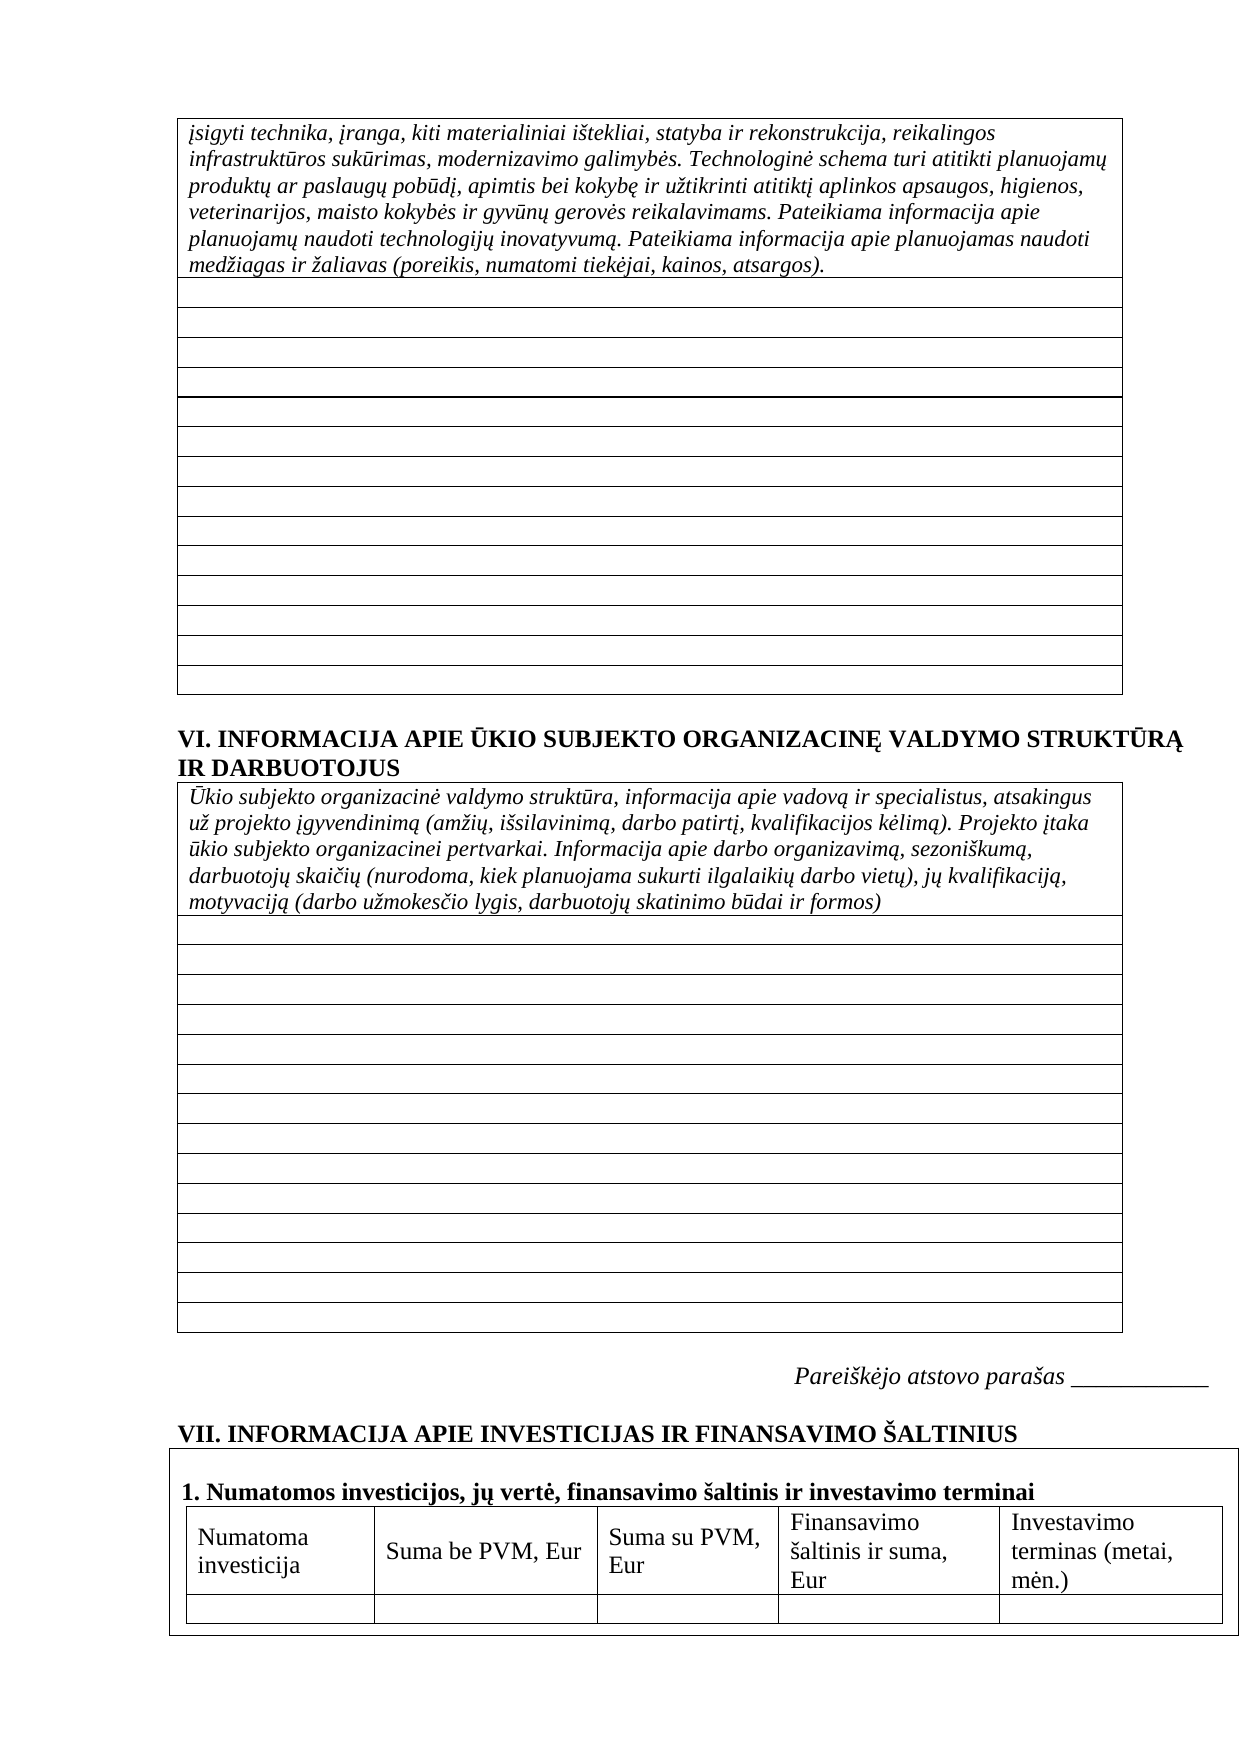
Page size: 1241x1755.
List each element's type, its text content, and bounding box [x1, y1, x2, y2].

table_cell [1000, 1595, 1222, 1623]
table_cell [187, 1595, 374, 1623]
table_header Ūkio subjekto organizacinė valdymo struktūra, informacija apie vadovą ir specialistus, atsakingus už projekto įgyvendinimą (amžių, išsilavinimą, darbo patirtį, kvalifikacijos kėlimą). Projekto įtaka ūkio subjekto organizacinei pertvarkai. Informacija apie darbo organizavimą, sezoniškumą, darbuotojų skaičių (nurodoma, kiek planuojama sukurti ilgalaikių darbo vietų), jų kvalifikaciją, motyvaciją (darbo užmokesčio lygis, darbuotojų skatinimo būdai ir formos) [178, 783, 1122, 914]
table_cell įsigyti technika, įranga, kiti materialiniai ištekliai, statyba ir rekonstrukcija, reikalingos infrastruktūros sukūrimas, modernizavimo galimybės. Technologinė schema turi atitikti planuojamų produktų ar paslaugų pobūdį, apimtis bei kokybę ir užtikrinti atitiktį aplinkos apsaugos, higienos, veterinarijos, maisto kokybės ir gyvūnų gerovės reikalavimams. Pateikiama informacija apie planuojamų naudoti technologijų inovatyvumą. Pateikiama informacija apie planuojamas naudoti medžiagas ir žaliavas (poreikis, numatomi tiekėjai, kainos, atsargos). [178, 119, 1122, 277]
table_cell [178, 1214, 1122, 1242]
table_cell [178, 1005, 1122, 1034]
table_cell [178, 1154, 1122, 1183]
table_cell [178, 1124, 1122, 1153]
table_cell [178, 636, 1122, 664]
text VI. INFORMACIJA APIE ŪKIO SUBJEKTO ORGANIZACINĘ VALDYMO STRUKTŪRĄ IR DARBUOTOJUS [177, 724, 1211, 782]
table_cell [178, 398, 1122, 426]
table_header Suma be PVM, Eur [375, 1507, 597, 1593]
table_cell [178, 975, 1122, 1004]
table_cell [178, 517, 1122, 545]
table_cell [178, 1273, 1122, 1302]
table_cell [178, 457, 1122, 486]
table_header Suma su PVM, Eur [598, 1507, 778, 1593]
table_cell [178, 487, 1122, 516]
table_cell [178, 576, 1122, 605]
table_cell [178, 1035, 1122, 1063]
table_header Finansavimo šaltinis ir suma, Eur [779, 1507, 999, 1593]
table_cell [598, 1595, 778, 1623]
table_cell [178, 546, 1122, 575]
table_cell [178, 1243, 1122, 1272]
table_cell [178, 278, 1122, 307]
table_cell [375, 1595, 597, 1623]
table_header Numatoma investicija [187, 1507, 374, 1593]
table_cell [178, 308, 1122, 337]
table_cell [178, 1303, 1122, 1332]
table_cell [178, 945, 1122, 974]
table_header 1. Numatomos investicijos, jų vertė, finansavimo šaltinis ir investavimo terminai [170, 1449, 1238, 1635]
table_cell [779, 1595, 999, 1623]
table_cell [178, 1094, 1122, 1123]
table_header Investavimo terminas (metai, mėn.) [1000, 1507, 1222, 1593]
table_cell [178, 1065, 1122, 1093]
table_cell [178, 666, 1122, 694]
table_cell [178, 368, 1122, 396]
text Pareiškėjo atstovo parašas ___________ [177, 1361, 1211, 1390]
table_cell [178, 606, 1122, 635]
table_cell [178, 916, 1122, 944]
text VII. INFORMACIJA APIE INVESTICIJAS IR FINANSAVIMO ŠALTINIUS [177, 1419, 1211, 1448]
table_cell [178, 1184, 1122, 1212]
table_cell [178, 427, 1122, 456]
table_cell [178, 338, 1122, 367]
